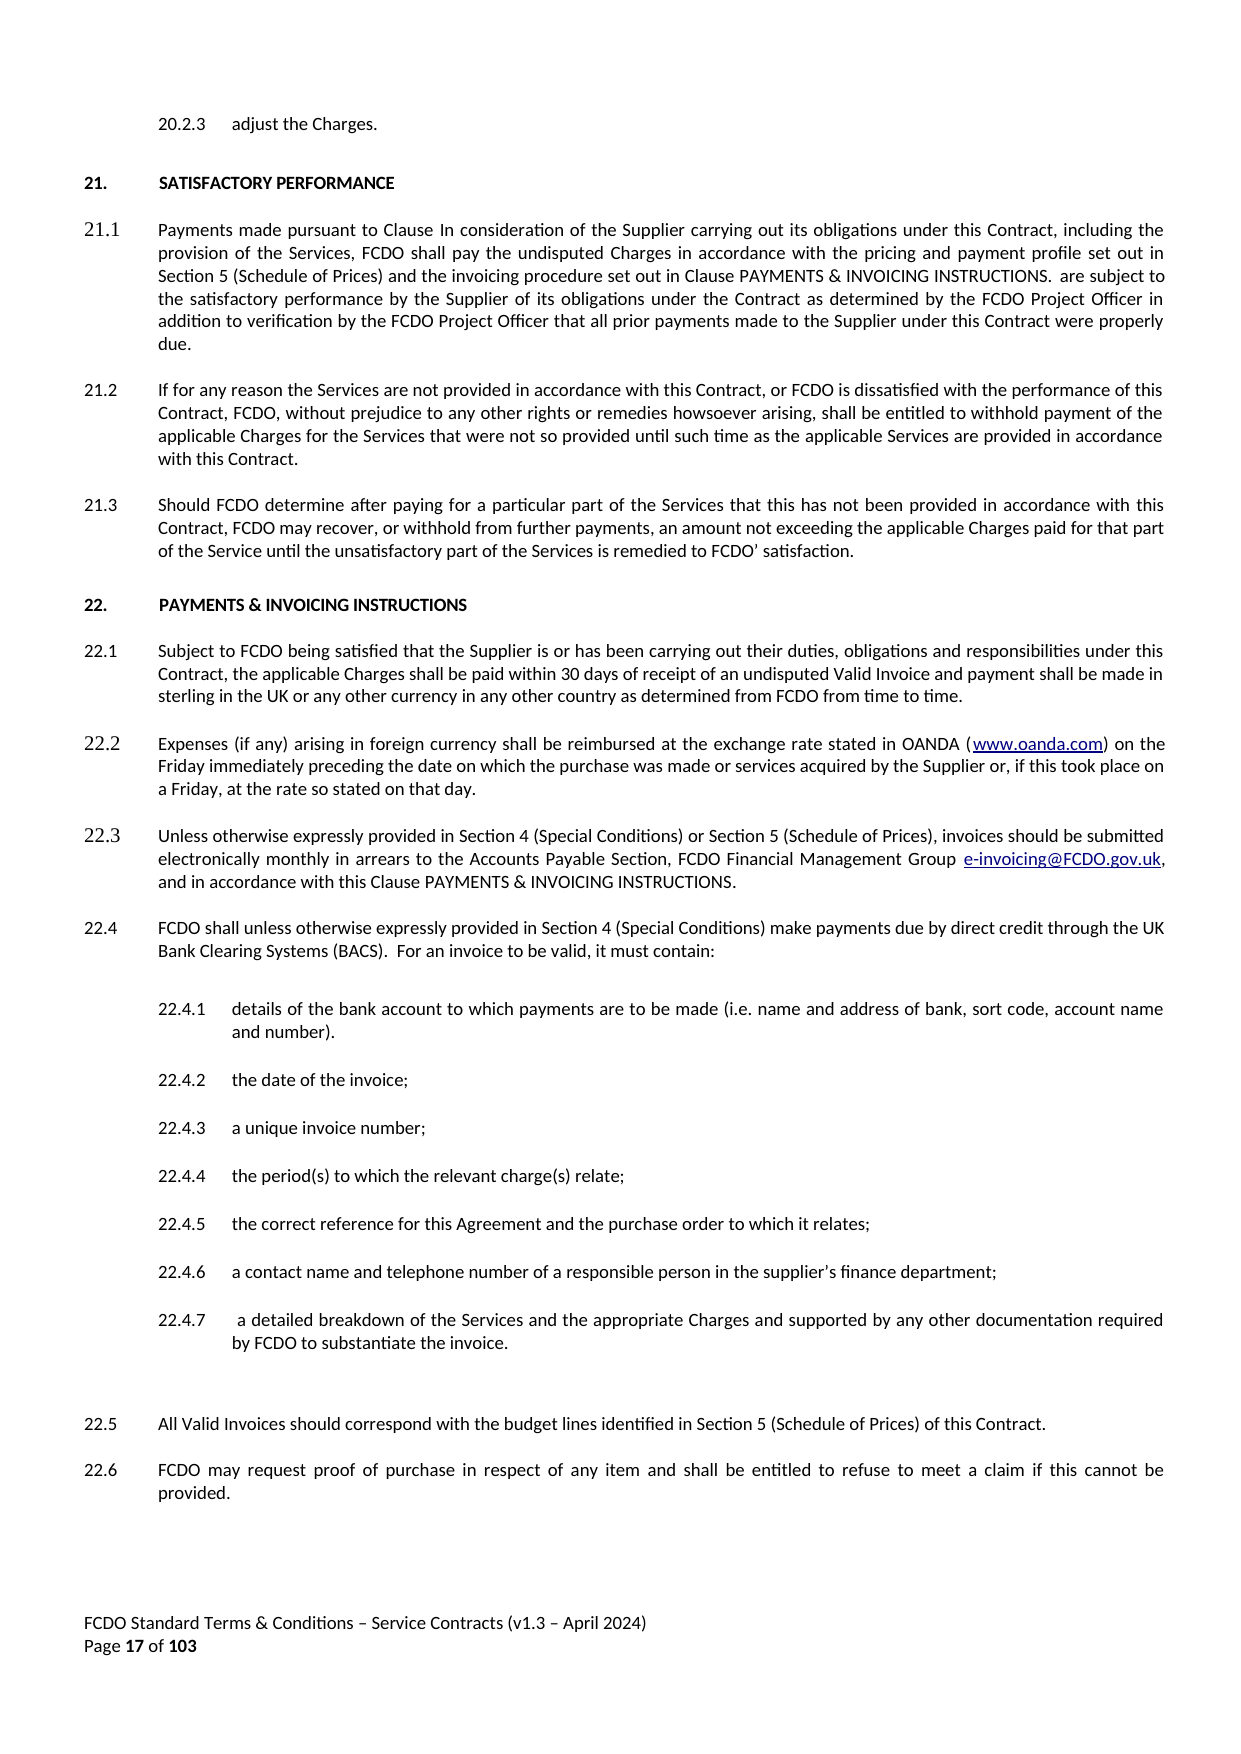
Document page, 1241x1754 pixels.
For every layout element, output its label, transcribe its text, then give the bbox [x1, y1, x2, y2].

list a unique invoice number; [158, 1116, 1166, 1139]
list PAYMENTS & INVOICING INSTRUCTIONS [84, 593, 1166, 616]
list a contact name and telephone number of a responsible person in the supplier’s finance department; [158, 1260, 1166, 1283]
list FCDO may request proof of purchase in respect of any item and shall be entitled to refuse to meet a claim if this cannot be provided. [84, 1458, 1166, 1504]
list All Valid Invoices should correspond with the budget lines identified in Section 5 (Schedule of Prices) of this Contract. [84, 1412, 1166, 1435]
list Payments made pursuant to Clause 17.1 are subject to the satisfactory performance by the Supplier of its obligations under the Contract as determined by the FCDO Project Officer in addition to verification by the FCDO Project Officer that all prior payments made to the Supplier under this Contract were properly due. [84, 217, 1166, 355]
list FCDO shall unless otherwise expressly provided in Section 4 (Special Conditions) make payments due by direct credit through the UK Bank Clearing Systems (BACS). For an invoice to be valid, it must contain: [84, 916, 1166, 962]
list Should FCDO determine after paying for a particular part of the Services that this has not been provided in accordance with this Contract, FCDO may recover, or withhold from further payments, an amount not exceeding the applicable Charges paid for that part of the Service until the unsatisfactory part of the Services is remedied to FCDO’ satisfaction. [84, 493, 1166, 562]
list If for any reason the Services are not provided in accordance with this Contract, or FCDO is dissatisfied with the performance of this Contract, FCDO, without prejudice to any other rights or remedies howsoever arising, shall be entitled to withhold payment of the applicable Charges for the Services that were not so provided until such time as the applicable Services are provided in accordance with this Contract. [84, 378, 1166, 470]
list adjust the Charges. [158, 112, 1166, 135]
list the correct reference for this Agreement and the purchase order to which it relates; [158, 1212, 1166, 1235]
list the period(s) to which the relevant charge(s) relate; [158, 1164, 1166, 1187]
list details of the bank account to which payments are to be made (i.e. name and address of bank, sort code, account name and number). [158, 997, 1166, 1043]
list Subject to FCDO being satisfied that the Supplier is or has been carrying out their duties, obligations and responsibilities under this Contract, the applicable Charges shall be paid within 30 days of receipt of an undisputed Valid Invoice and payment shall be made in sterling in the UK or any other currency in any other country as determined from FCDO from time to time. [84, 639, 1166, 707]
list Expenses (if any) arising in foreign currency shall be reimbursed at the exchange rate stated in OANDA (www.oanda.com) on the Friday immediately preceding the date on which the purchase was made or services acquired by the Supplier or, if this took place on a Friday, at the rate so stated on that day. [84, 730, 1166, 800]
list SATISFACTORY PERFORMANCE [84, 171, 1166, 194]
list a detailed breakdown of the Services and the appropriate Charges and supported by any other documentation required by FCDO to substantiate the invoice. [158, 1308, 1166, 1354]
list the date of the invoice; [158, 1068, 1166, 1091]
list Unless otherwise expressly provided in Section 4 (Special Conditions) or Section 5 (Schedule of Prices), invoices should be submitted electronically monthly in arrears to the Accounts Payable Section, FCDO Financial Management Group e-invoicing@FCDO.gov.uk, and in accordance with this Clause 22. [84, 823, 1166, 893]
